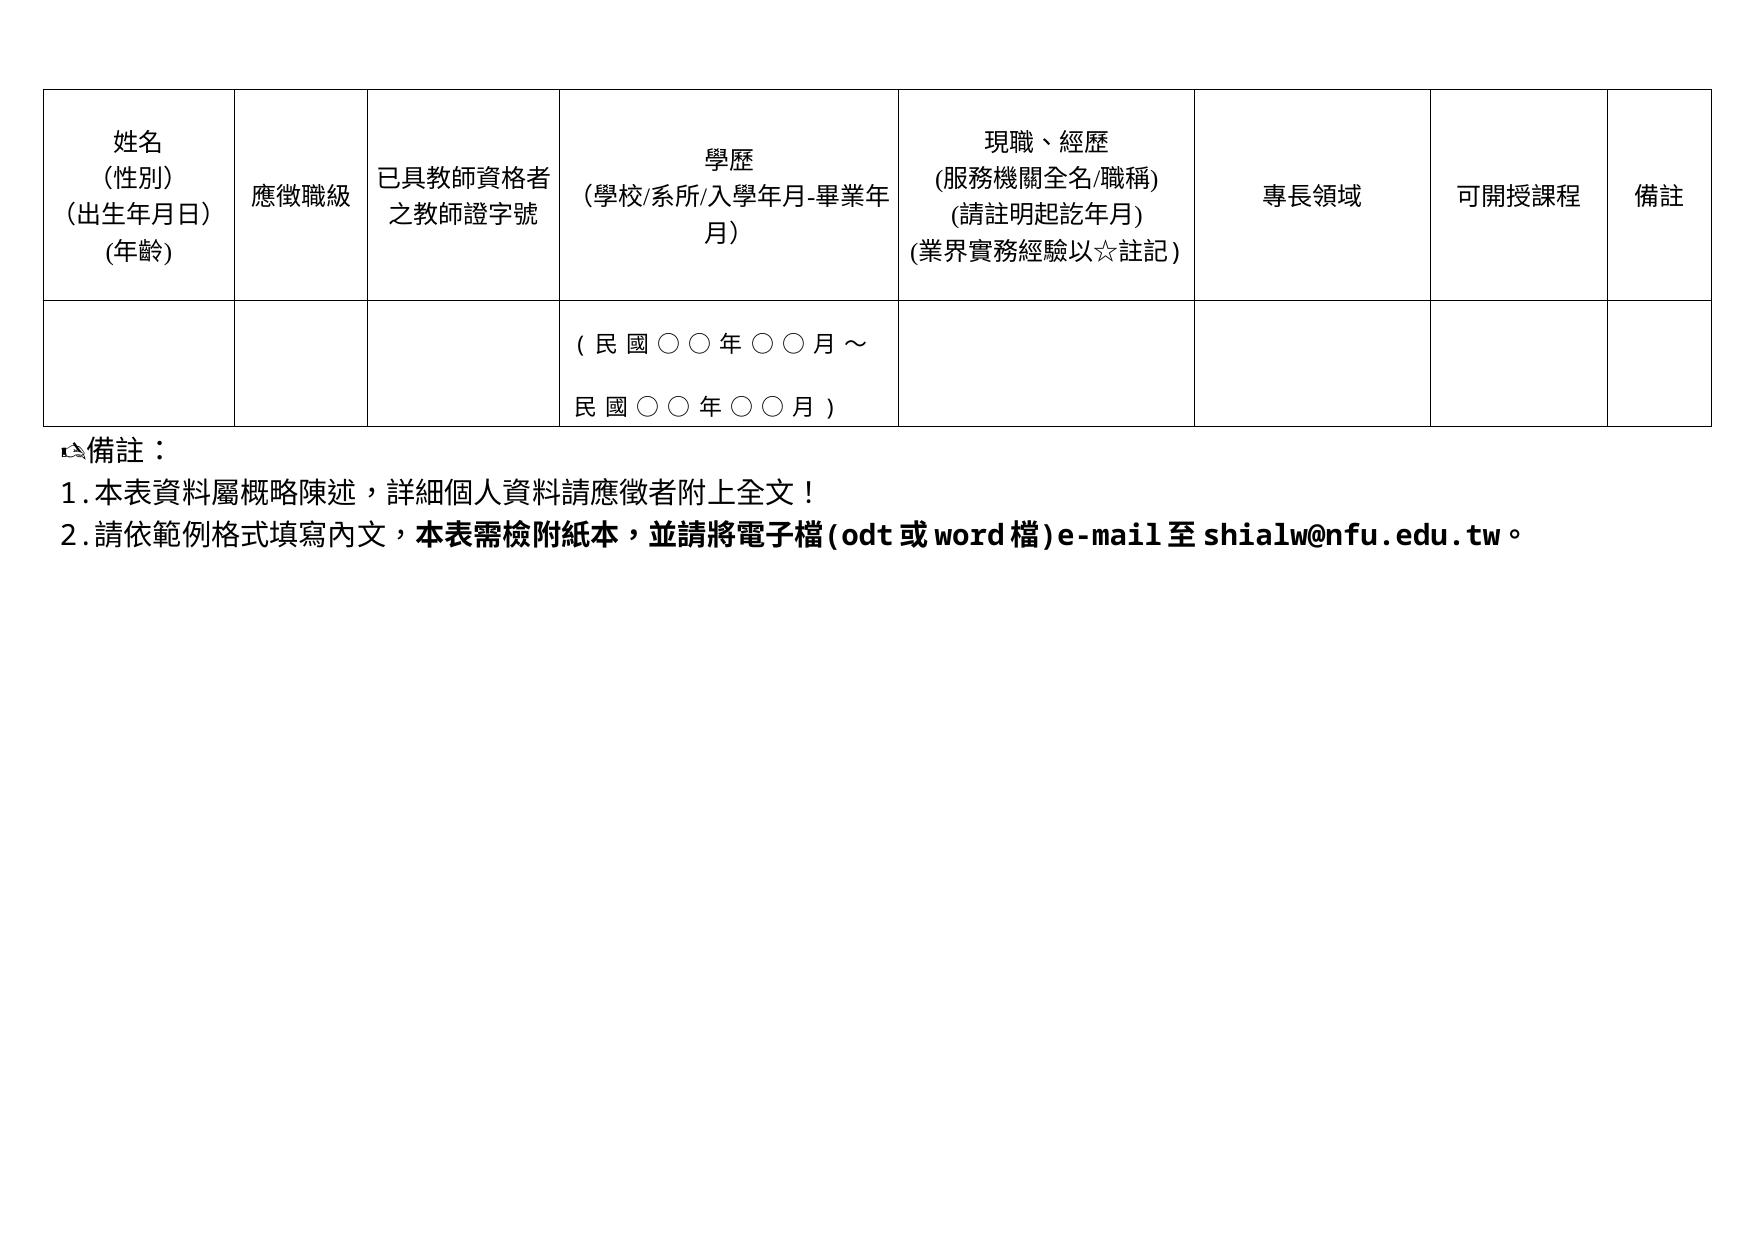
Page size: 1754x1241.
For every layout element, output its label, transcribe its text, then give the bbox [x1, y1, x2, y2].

table_header 應徴職級 [235, 90, 367, 300]
table_cell [368, 301, 559, 426]
table_cell (民國○○年○○月～民國○○年○○月) [560, 301, 898, 426]
table_cell [1431, 301, 1607, 426]
table_cell [235, 301, 367, 426]
table_header 現職、經歷 (服務機關全名/職稱) (請註明起訖年月) (業界實務經驗以☆註記) [899, 90, 1194, 300]
text 備註： [59, 427, 1754, 469]
table_header 姓名 （性別） （出生年月日） (年齡) [44, 90, 234, 300]
table_cell [1195, 301, 1430, 426]
table_header 備註 [1608, 90, 1711, 300]
text 1.本表資料屬概略陳述，詳細個人資料請應徵者附上全文！ [59, 469, 1754, 512]
table_header 已具教師資格者之教師證字號 [368, 90, 559, 300]
text 2.請依範例格式填寫內文，本表需檢附紙本，並請將電子檔(odt或word檔)e-mail至shialw@nfu.edu.tw。 [59, 512, 1754, 554]
table_cell [44, 301, 234, 426]
table_cell [1608, 301, 1711, 426]
table_header 專長領域 [1195, 90, 1430, 300]
table_cell [899, 301, 1194, 426]
table_header 可開授課程 [1431, 90, 1607, 300]
table_header 學歷 （學校/系所/入學年月-畢業年月） [560, 90, 898, 300]
